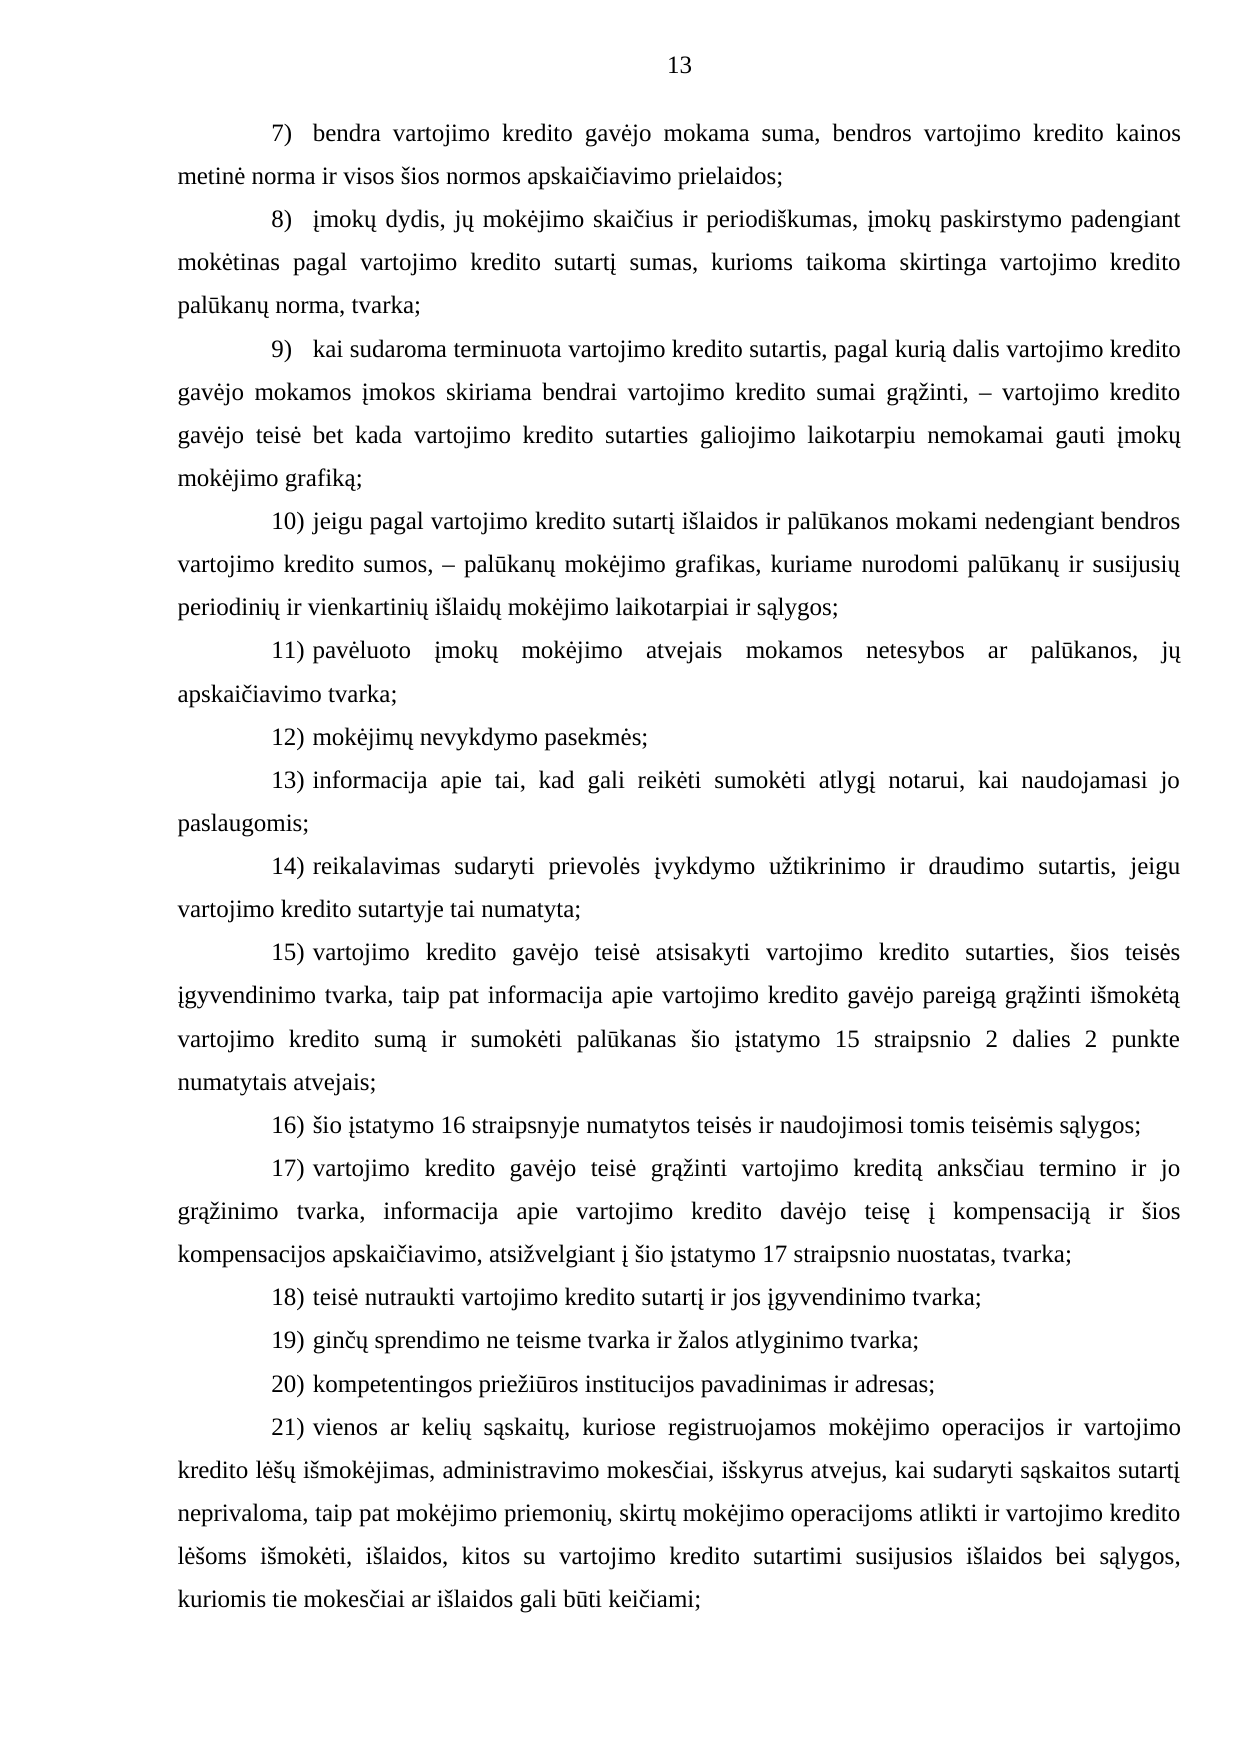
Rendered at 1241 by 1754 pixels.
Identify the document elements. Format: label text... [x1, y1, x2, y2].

text 16) šio įstatymo 16 straipsnyje numatytos teisės ir naudojimosi tomis teisėmis sąlygos; [177, 1110, 1181, 1139]
text 10) jeigu pagal vartojimo kredito sutartį išlaidos ir palūkanos mokami nedengiant bendros vartojimo kredito sumos, – palūkanų mokėjimo grafikas, kuriame nurodomi palūkanų ir susijusių periodinių ir vienkartinių išlaidų mokėjimo laikotarpiai ir sąlygos; [177, 506, 1181, 621]
text 17) vartojimo kredito gavėjo teisė grąžinti vartojimo kreditą anksčiau termino ir jo grąžinimo tvarka, informacija apie vartojimo kredito davėjo teisę į kompensaciją ir šios kompensacijos apskaičiavimo, atsižvelgiant į šio įstatymo 17 straipsnio nuostatas, tvarka; [177, 1153, 1181, 1268]
text 18) teisė nutraukti vartojimo kredito sutartį ir jos įgyvendinimo tvarka; [177, 1282, 1181, 1311]
text 7) bendra vartojimo kredito gavėjo mokama suma, bendros vartojimo kredito kainos metinė norma ir visos šios normos apskaičiavimo prielaidos; [177, 118, 1181, 190]
text 15) vartojimo kredito gavėjo teisė atsisakyti vartojimo kredito sutarties, šios teisės įgyvendinimo tvarka, taip pat informacija apie vartojimo kredito gavėjo pareigą grąžinti išmokėtą vartojimo kredito sumą ir sumokėti palūkanas šio įstatymo 15 straipsnio 2 dalies 2 punkte numatytais atvejais; [177, 937, 1181, 1096]
text 9) kai sudaroma terminuota vartojimo kredito sutartis, pagal kurią dalis vartojimo kredito gavėjo mokamos įmokos skiriama bendrai vartojimo kredito sumai grąžinti, – vartojimo kredito gavėjo teisė bet kada vartojimo kredito sutarties galiojimo laikotarpiu nemokamai gauti įmokų mokėjimo grafiką; [177, 334, 1181, 492]
text 19) ginčų sprendimo ne teisme tvarka ir žalos atlyginimo tvarka; [177, 1326, 1181, 1354]
text 8) įmokų dydis, jų mokėjimo skaičius ir periodiškumas, įmokų paskirstymo padengiant mokėtinas pagal vartojimo kredito sutartį sumas, kurioms taikoma skirtinga vartojimo kredito palūkanų norma, tvarka; [177, 204, 1181, 319]
text 20) kompetentingos priežiūros institucijos pavadinimas ir adresas; [177, 1369, 1181, 1397]
text 21) vienos ar kelių sąskaitų, kuriose registruojamos mokėjimo operacijos ir vartojimo kredito lėšų išmokėjimas, administravimo mokesčiai, išskyrus atvejus, kai sudaryti sąskaitos sutartį neprivaloma, taip pat mokėjimo priemonių, skirtų mokėjimo operacijoms atlikti ir vartojimo kredito lėšoms išmokėti, išlaidos, kitos su vartojimo kredito sutartimi susijusios išlaidos bei sąlygos, kuriomis tie mokesčiai ar išlaidos gali būti keičiami; [177, 1412, 1181, 1613]
text 13) informacija apie tai, kad gali reikėti sumokėti atlygį notarui, kai naudojamasi jo paslaugomis; [177, 765, 1181, 837]
text 12) mokėjimų nevykdymo pasekmės; [177, 722, 1181, 751]
text 11) pavėluoto įmokų mokėjimo atvejais mokamos netesybos ar palūkanos, jų apskaičiavimo tvarka; [177, 636, 1181, 707]
text 14) reikalavimas sudaryti prievolės įvykdymo užtikrinimo ir draudimo sutartis, jeigu vartojimo kredito sutartyje tai numatyta; [177, 851, 1181, 923]
